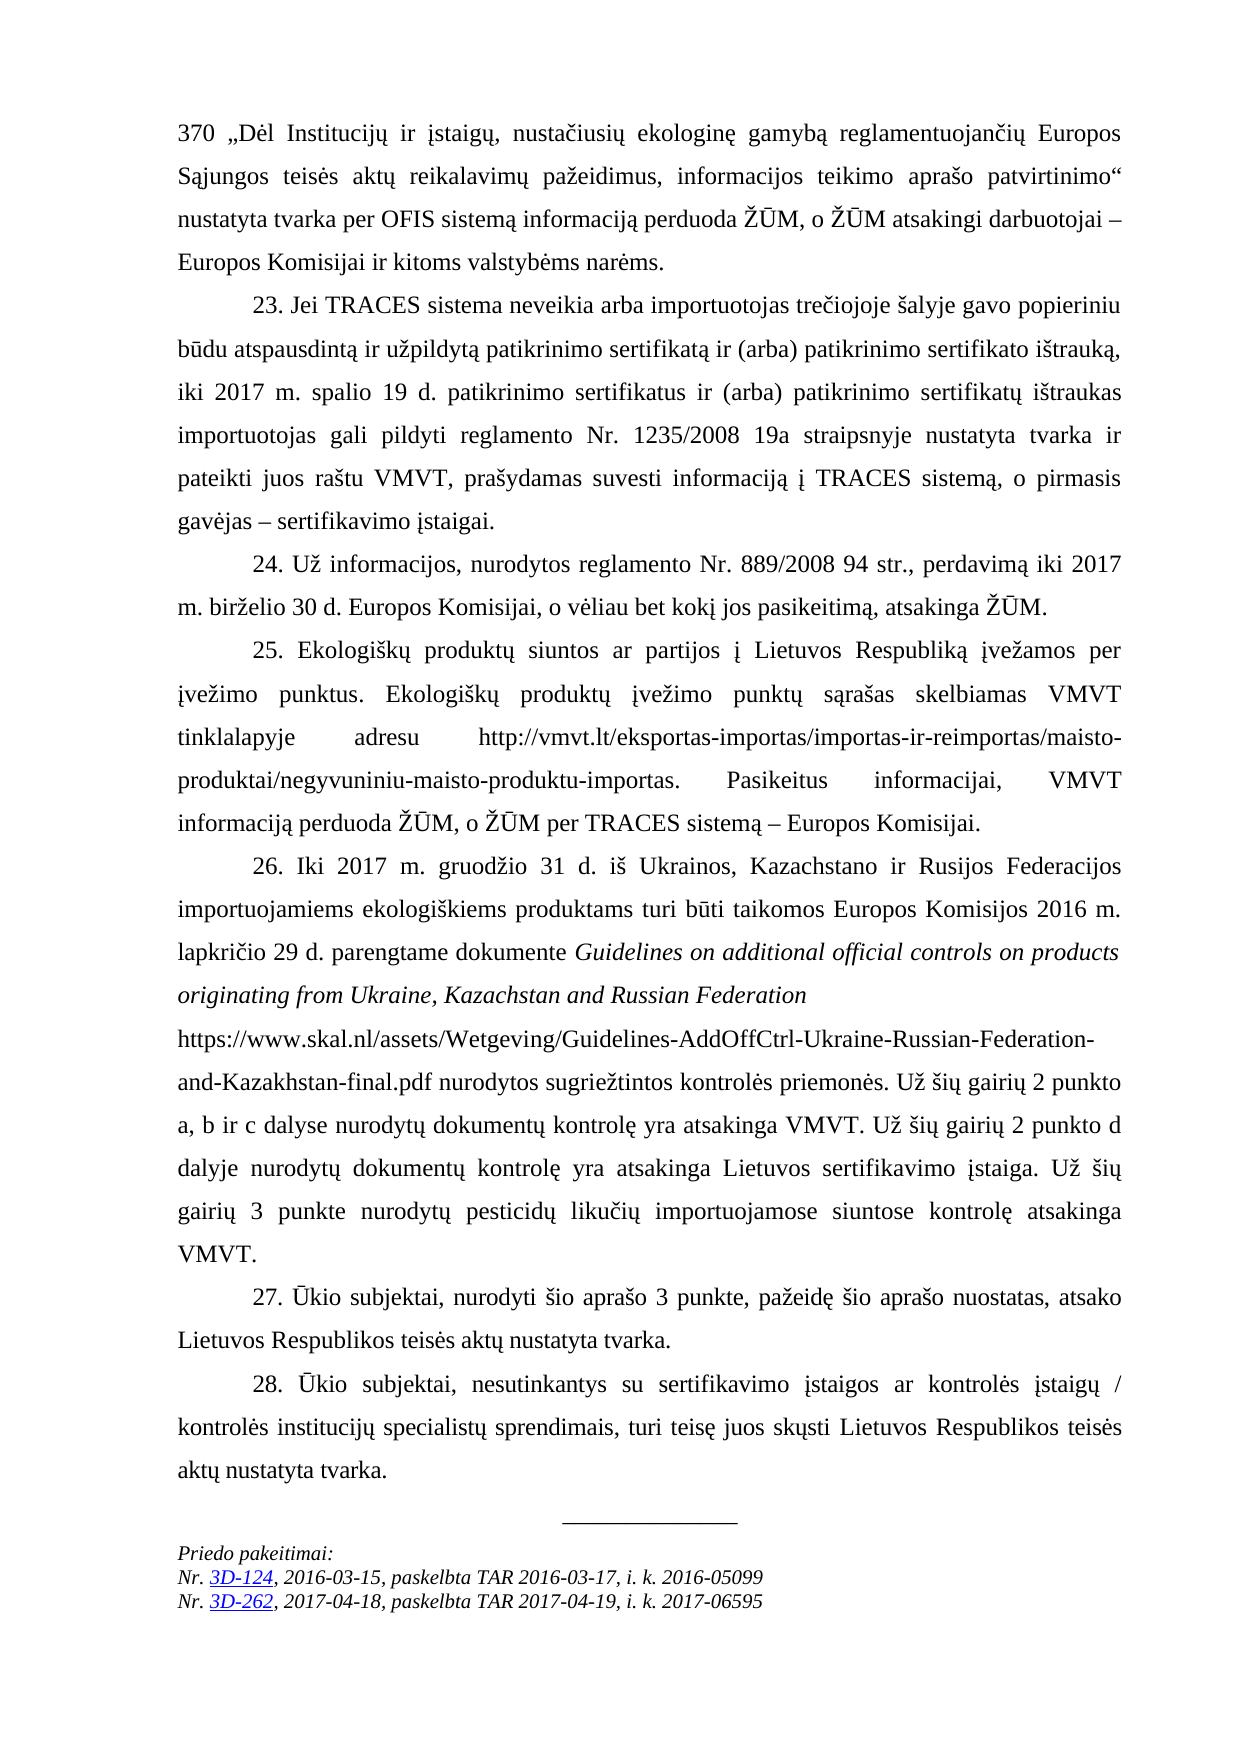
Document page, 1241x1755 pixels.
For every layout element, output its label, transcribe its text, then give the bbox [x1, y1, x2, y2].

text 26. Iki 2017 m. gruodžio 31 d. iš Ukrainos, Kazachstano ir Rusijos Federacijos importuojamiems ekologiškiems produktams turi būti taikomos Europos Komisijos 2016 m. lapkričio 29 d. parengtame dokumente Guidelines on additional official controls on products originating from Ukraine, Kazachstan and Russian Federation [177, 851, 1122, 1009]
text 27. Ūkio subjektai, nurodyti šio aprašo 3 punkte, pažeidę šio aprašo nuostatas, atsako Lietuvos Respublikos teisės aktų nustatyta tvarka. [177, 1282, 1122, 1354]
text 370 „Dėl Institucijų ir įstaigų, nustačiusių ekologinę gamybą reglamentuojančių Europos Sąjungos teisės aktų reikalavimų pažeidimus, informacijos teikimo aprašo patvirtinimo“ nustatyta tvarka per OFIS sistemą informaciją perduoda ŽŪM, o ŽŪM atsakingi darbuotojai – Europos Komisijai ir kitoms valstybėms narėms. [177, 118, 1122, 276]
text Nr. 3D-124, 2016-03-15, paskelbta TAR 2016-03-17, i. k. 2016-05099 [177, 1565, 1122, 1589]
text Priedo pakeitimai: [177, 1541, 1122, 1565]
text 24. Už informacijos, nurodytos reglamento Nr. 889/2008 94 str., perdavimą iki 2017 m. birželio 30 d. Europos Komisijai, o vėliau bet kokį jos pasikeitimą, atsakinga ŽŪM. [177, 549, 1122, 621]
text 23. Jei TRACES sistema neveikia arba importuotojas trečiojoje šalyje gavo popieriniu būdu atspausdintą ir užpildytą patikrinimo sertifikatą ir (arba) patikrinimo sertifikato ištrauką, iki 2017 m. spalio 19 d. patikrinimo sertifikatus ir (arba) patikrinimo sertifikatų ištraukas importuotojas gali pildyti reglamento Nr. 1235/2008 19a straipsnyje nustatyta tvarka ir pateikti juos raštu VMVT, prašydamas suvesti informaciją į TRACES sistemą, o pirmasis gavėjas – sertifikavimo įstaigai. [177, 291, 1122, 535]
text https://www.skal.nl/assets/Wetgeving/Guidelines-AddOffCtrl-Ukraine-Russian-Federation-and-Kazakhstan-final.pdf nurodytos sugriežtintos kontrolės priemonės. Už šių gairių 2 punkto a, b ir c dalyse nurodytų dokumentų kontrolę yra atsakinga VMVT. Už šių gairių 2 punkto d dalyje nurodytų dokumentų kontrolę yra atsakinga Lietuvos sertifikavimo įstaiga. Už šių gairių 3 punkte nurodytų pesticidų likučių importuojamose siuntose kontrolę atsakinga VMVT. [177, 1024, 1122, 1268]
text Nr. 3D-262, 2017-04-18, paskelbta TAR 2017-04-19, i. k. 2017-06595 [177, 1589, 1122, 1613]
text ______________ [177, 1498, 1122, 1527]
text 25. Ekologiškų produktų siuntos ar partijos į Lietuvos Respubliką įvežamos per įvežimo punktus. Ekologiškų produktų įvežimo punktų sąrašas skelbiamas VMVT tinklalapyje adresu http://vmvt.lt/eksportas-importas/importas-ir-reimportas/maisto-produktai/negyvuniniu-maisto-produktu-importas. Pasikeitus informacijai, VMVT informaciją perduoda ŽŪM, o ŽŪM per TRACES sistemą – Europos Komisijai. [177, 636, 1122, 837]
text 28. Ūkio subjektai, nesutinkantys su sertifikavimo įstaigos ar kontrolės įstaigų / kontrolės institucijų specialistų sprendimais, turi teisę juos skųsti Lietuvos Respublikos teisės aktų nustatyta tvarka. [177, 1369, 1122, 1484]
